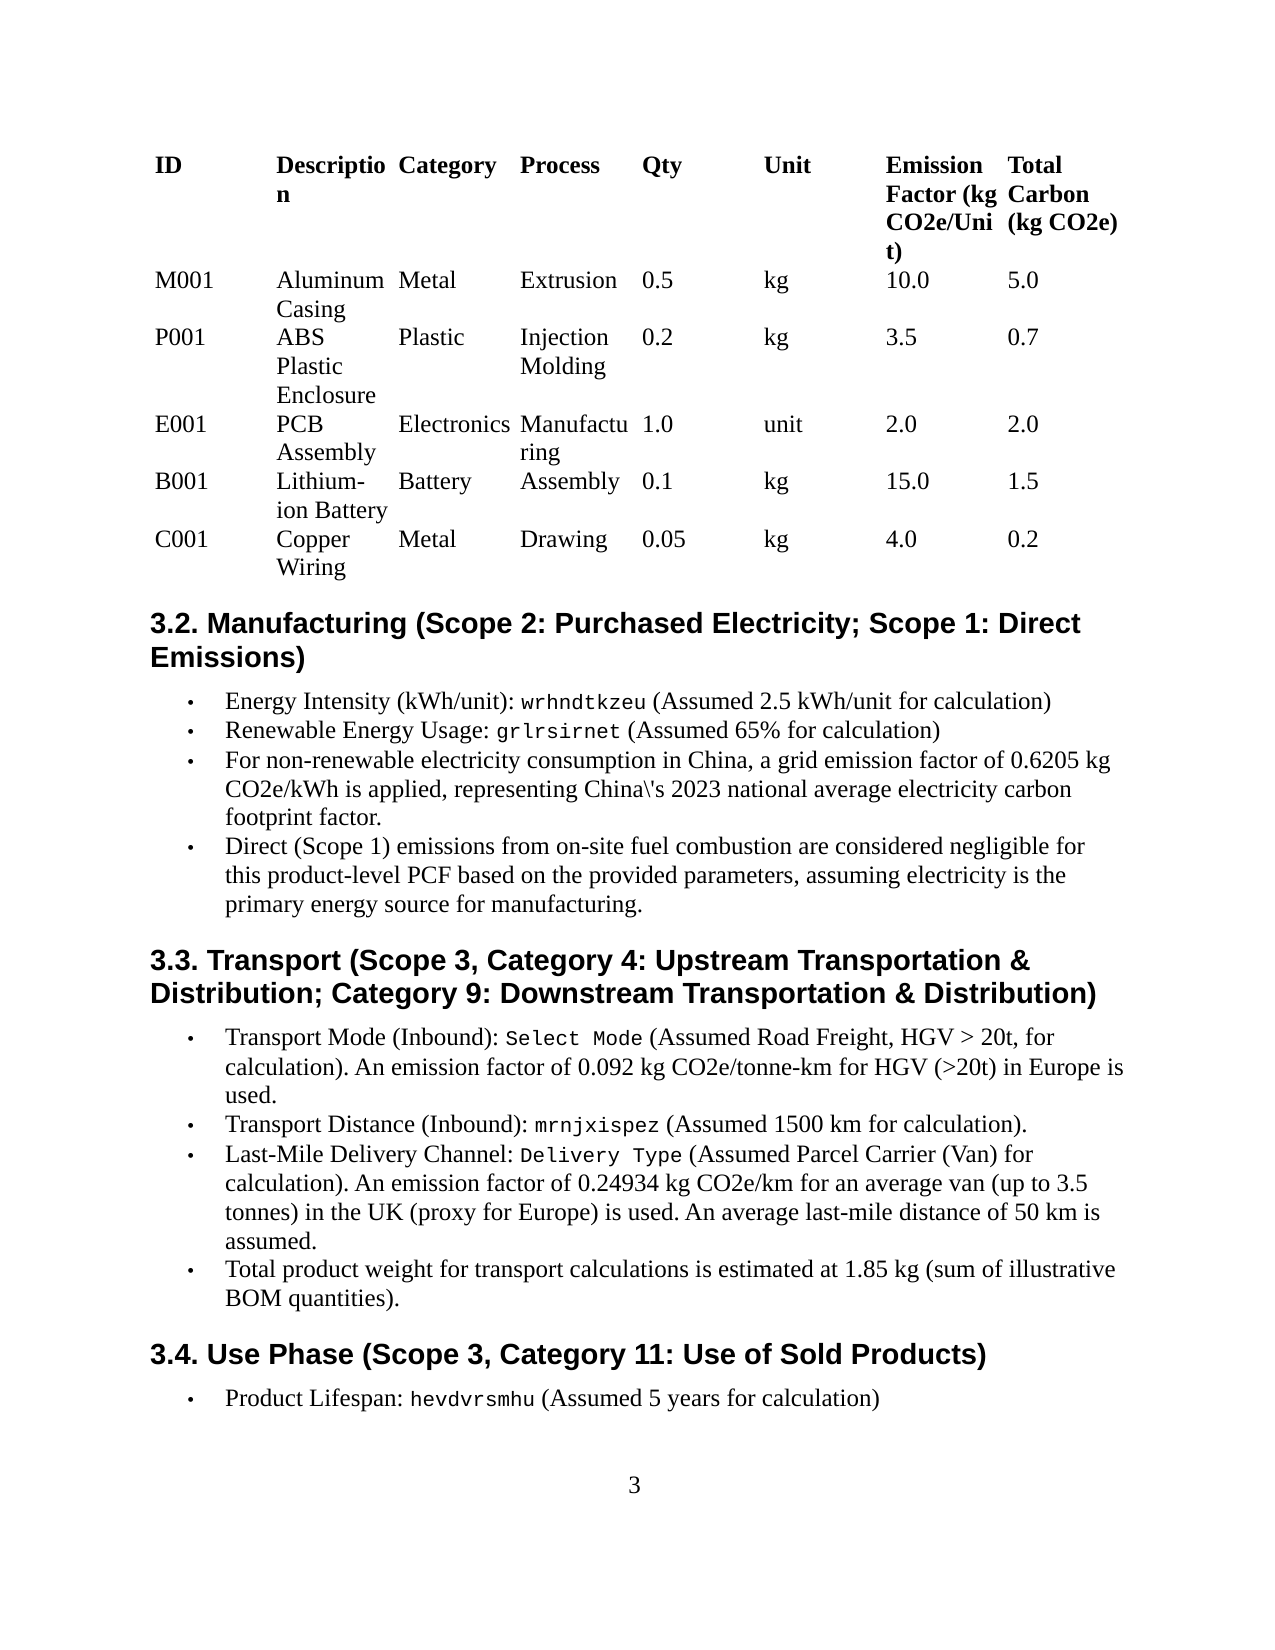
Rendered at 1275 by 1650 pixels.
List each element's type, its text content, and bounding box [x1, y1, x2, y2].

table_cell kg [759, 265, 881, 322]
table_cell unit [759, 409, 881, 466]
table_header Total Carbon (kg CO2e) [1003, 150, 1125, 265]
list Product Lifespan: hevdvrsmhu (Assumed 5 years for calculation) [187, 1383, 1125, 1413]
table_cell 5.0 [1003, 265, 1125, 322]
table_cell PCB Assembly [272, 409, 394, 466]
table_header Qty [638, 150, 759, 265]
table_cell 0.5 [638, 265, 759, 322]
table_cell 3.5 [881, 323, 1003, 409]
list Transport Mode (Inbound): Select Mode (Assumed Road Freight, HGV > 20t, for calculation). An emission factor of 0.092 kg CO2e/tonne-km for HGV (>20t) in Europe is used. [187, 1022, 1125, 1109]
table_cell M001 [150, 265, 272, 322]
table_cell Assembly [516, 466, 637, 524]
table_cell Injection Molding [516, 323, 637, 409]
table_cell 0.1 [638, 466, 759, 524]
list For non-renewable electricity consumption in China, a grid emission factor of 0.6205 kg CO2e/kWh is applied, representing China\'s 2023 national average electricity carbon footprint factor. [187, 745, 1125, 831]
table_cell Metal [394, 265, 516, 322]
list Renewable Energy Usage: grlrsirnet (Assumed 65% for calculation) [187, 715, 1125, 745]
table_cell P001 [150, 323, 272, 409]
subtitle 3.4. Use Phase (Scope 3, Category 11: Use of Sold Products) [150, 1337, 1125, 1371]
table_cell kg [759, 466, 881, 524]
table_cell Aluminum Casing [272, 265, 394, 322]
table_cell 0.2 [1003, 524, 1125, 581]
table_cell kg [759, 323, 881, 409]
table_cell B001 [150, 466, 272, 524]
table_header Emission Factor (kg CO2e/Unit) [881, 150, 1003, 265]
table_cell Battery [394, 466, 516, 524]
table_cell Metal [394, 524, 516, 581]
table_cell Electronics [394, 409, 516, 466]
subtitle 3.2. Manufacturing (Scope 2: Purchased Electricity; Scope 1: Direct Emissions) [150, 606, 1125, 673]
table_header Unit [759, 150, 881, 265]
table_cell Copper Wiring [272, 524, 394, 581]
table_cell 0.05 [638, 524, 759, 581]
table_cell Drawing [516, 524, 637, 581]
table_header ID [150, 150, 272, 265]
table_cell 0.2 [638, 323, 759, 409]
table_cell kg [759, 524, 881, 581]
table_cell 4.0 [881, 524, 1003, 581]
table_cell 10.0 [881, 265, 1003, 322]
table_cell Manufacturing [516, 409, 637, 466]
table_cell 1.0 [638, 409, 759, 466]
list Direct (Scope 1) emissions from on-site fuel combustion are considered negligible for this product-level PCF based on the provided parameters, assuming electricity is the primary energy source for manufacturing. [187, 831, 1125, 917]
table_cell 1.5 [1003, 466, 1125, 524]
table_cell Plastic [394, 323, 516, 409]
list Total product weight for transport calculations is estimated at 1.85 kg (sum of illustrative BOM quantities). [187, 1254, 1125, 1312]
list Energy Intensity (kWh/unit): wrhndtkzeu (Assumed 2.5 kWh/unit for calculation) [187, 686, 1125, 715]
list Transport Distance (Inbound): mrnjxispez (Assumed 1500 km for calculation). [187, 1109, 1125, 1139]
table_cell 0.7 [1003, 323, 1125, 409]
subtitle 3.3. Transport (Scope 3, Category 4: Upstream Transportation & Distribution; Category 9: Downstream Transportation & Distribution) [150, 942, 1125, 1009]
table_cell 2.0 [881, 409, 1003, 466]
table_cell Extrusion [516, 265, 637, 322]
list Last-Mile Delivery Channel: Delivery Type (Assumed Parcel Carrier (Van) for calculation). An emission factor of 0.24934 kg CO2e/km for an average van (up to 3.5 tonnes) in the UK (proxy for Europe) is used. An average last-mile distance of 50 km is assumed. [187, 1139, 1125, 1254]
table_header Description [272, 150, 394, 265]
table_cell E001 [150, 409, 272, 466]
table_cell Lithium-ion Battery [272, 466, 394, 524]
table_cell 2.0 [1003, 409, 1125, 466]
table_header Category [394, 150, 516, 265]
table_cell C001 [150, 524, 272, 581]
table_cell 15.0 [881, 466, 1003, 524]
table_cell ABS Plastic Enclosure [272, 323, 394, 409]
table_header Process [516, 150, 637, 265]
